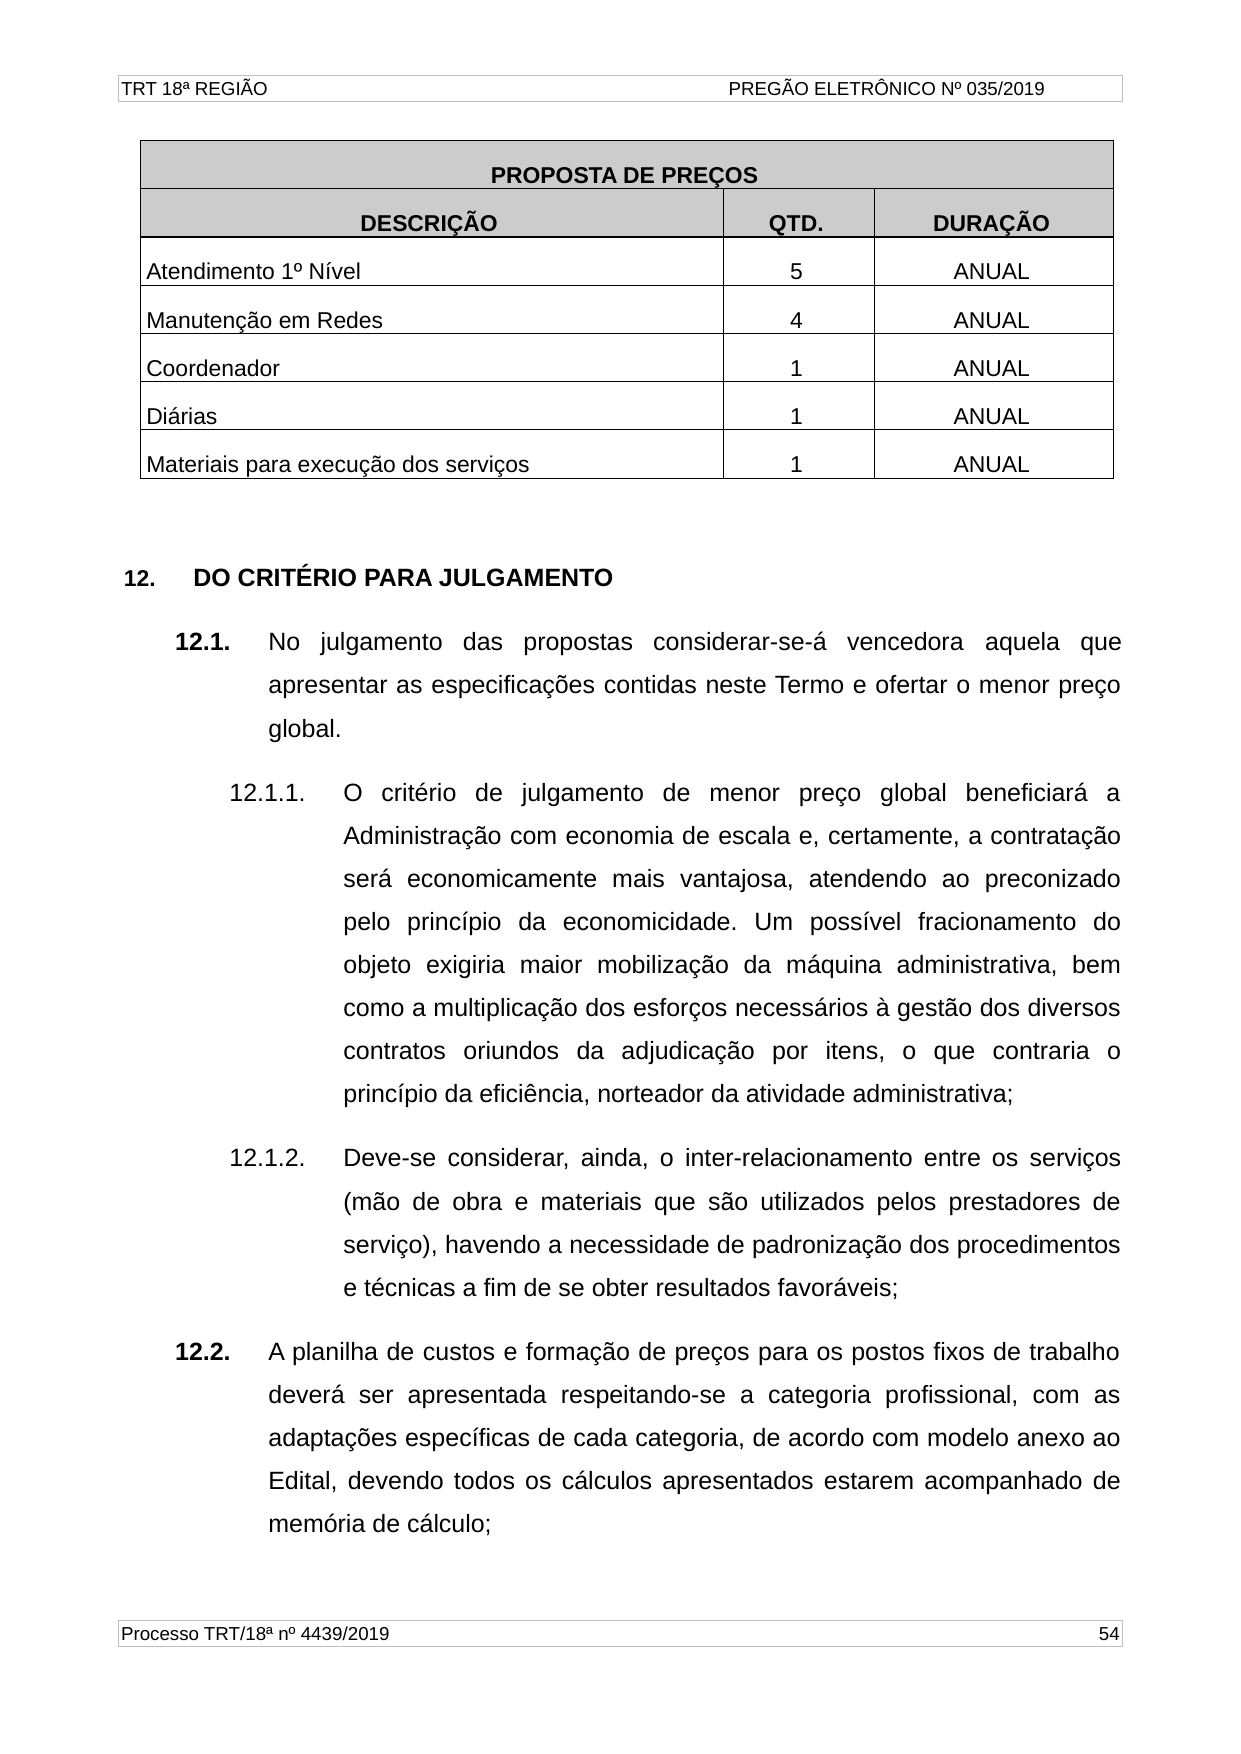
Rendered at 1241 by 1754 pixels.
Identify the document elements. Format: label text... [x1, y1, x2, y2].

table_cell 5 [724, 238, 874, 285]
table_cell 4 [724, 286, 874, 333]
table_cell ANUAL [875, 334, 1113, 381]
table_cell DURAÇÃO [875, 189, 1113, 236]
table_cell 1 [724, 382, 874, 429]
list O critério de julgamento de menor preço global beneficiará a Administração com economia de escala e, certamente, a contratação será economicamente mais vantajosa, atendendo ao preconizado pelo princípio da economicidade. Um possível fracionamento do objeto exigiria maior mobilização da máquina administrativa, bem como a multiplicação dos esforços necessários à gestão dos diversos contratos oriundos da adjudicação por itens, o que contraria o princípio da eficiência, norteador da atividade administrativa; [306, 778, 1122, 1108]
table_cell ANUAL [875, 430, 1113, 478]
table_cell DESCRIÇÃO [141, 189, 723, 236]
table_cell QTD. [724, 189, 874, 236]
list A planilha de custos e formação de preços para os postos fixos de trabalho deverá ser apresentada respeitando-se a categoria profissional, com as adaptações específicas de cada categoria, de acordo com modelo anexo ao Edital, devendo todos os cálculos apresentados estarem acompanhado de memória de cálculo; [231, 1337, 1122, 1538]
table_cell Manutenção em Redes [141, 286, 723, 333]
table_cell Atendimento 1º Nível [141, 238, 723, 285]
table_cell ANUAL [875, 382, 1113, 429]
table_cell Diárias [141, 382, 723, 429]
list No julgamento das propostas considerar-se-á vencedora aquela que apresentar as especificações contidas neste Termo e ofertar o menor preço global. [231, 627, 1122, 742]
list Deve-se considerar, ainda, o inter-relacionamento entre os serviços (mão de obra e materiais que são utilizados pelos prestadores de serviço), havendo a necessidade de padronização dos procedimentos e técnicas a fim de se obter resultados favoráveis; [306, 1143, 1122, 1302]
table_cell ANUAL [875, 286, 1113, 333]
table_header PROPOSTA DE PREÇOS [141, 141, 1113, 188]
table_cell Materiais para execução dos serviços [141, 430, 723, 478]
table_cell ANUAL [875, 238, 1113, 285]
table_cell 1 [724, 334, 874, 381]
list DO CRITÉRIO PARA JULGAMENTO [156, 563, 1122, 592]
table_cell 1 [724, 430, 874, 478]
table_cell Coordenador [141, 334, 723, 381]
